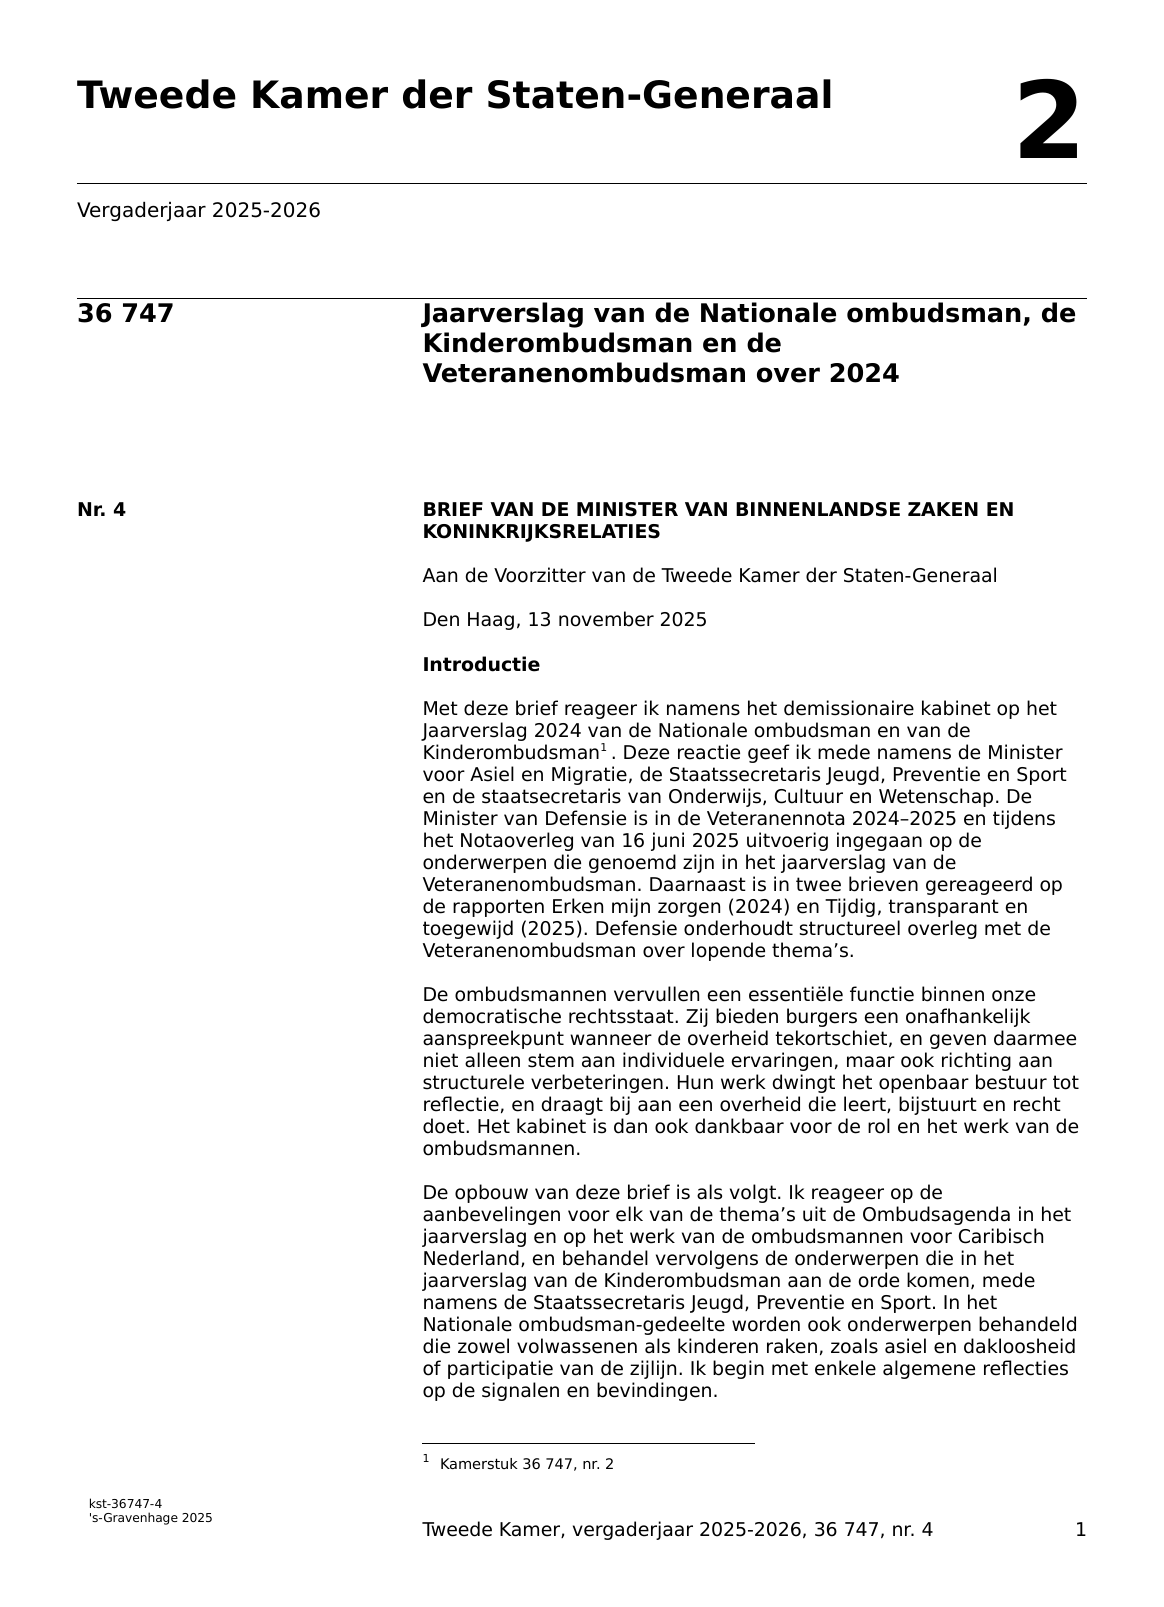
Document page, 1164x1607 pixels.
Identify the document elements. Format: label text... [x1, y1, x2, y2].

subtitle Nr. 4 BRIEF VAN DE MINISTER VAN BINNENLANDSE ZAKEN EN KONINKRIJKSRELATIES [77, 499, 1087, 543]
subtitle Introductie [422, 653, 1087, 676]
text Met deze brief reageer ik namens het demissionaire kabinet op het Jaarverslag 2024 van de Nationale ombudsman en van de Kinderombudsman. Deze reactie geef ik mede namens de Minister voor Asiel en Migratie, de Staatssecretaris Jeugd, Preventie en Sport en de staatsecretaris van Onderwijs, Cultuur en Wetenschap. De Minister van Defensie is in de Veteranennota 2024–2025 en tijdens het Notaoverleg van 16 juni 2025 uitvoerig ingegaan op de onderwerpen die genoemd zijn in het jaarverslag van de Veteranenombudsman. Daarnaast is in twee brieven gereageerd op de rapporten Erken mijn zorgen (2024) en Tijdig, transparant en toegewijd (2025). Defensie onderhoudt structureel overleg met de Veteranenombudsman over lopende thema’s. [422, 698, 1087, 961]
text kst-36747-4 [88, 1497, 323, 1511]
text 's-Gravenhage 2025 [88, 1511, 323, 1525]
table_cell Vergaderjaar 2025-2026 [77, 184, 1087, 298]
table_header Tweede Kamer der Staten-Generaal [77, 59, 886, 183]
subtitle 36 747 Jaarverslag van de Nationale ombudsman, de Kinderombudsman en de Veteranenombudsman over 2024 [77, 299, 1087, 388]
table_header 2 [886, 59, 1087, 183]
text De ombudsmannen vervullen een essentiële functie binnen onze democratische rechtsstaat. Zij bieden burgers een onafhankelijk aanspreekpunt wanneer de overheid tekortschiet, en geven daarmee niet alleen stem aan individuele ervaringen, maar ook richting aan structurele verbeteringen. Hun werk dwingt het openbaar bestuur tot reflectie, en draagt bij aan een overheid die leert, bijstuurt en recht doet. Het kabinet is dan ook dankbaar voor de rol en het werk van de ombudsmannen. [422, 984, 1087, 1159]
text De opbouw van deze brief is als volgt. Ik reageer op de aanbevelingen voor elk van de thema’s uit de Ombudsagenda in het jaarverslag en op het werk van de ombudsmannen voor Caribisch Nederland, en behandel vervolgens de onderwerpen die in het jaarverslag van de Kinderombudsman aan de orde komen, mede namens de Staatssecretaris Jeugd, Preventie en Sport. In het Nationale ombudsman-gedeelte worden ook onderwerpen behandeld die zowel volwassenen als kinderen raken, zoals asiel en dakloosheid of participatie van de zijlijn. Ik begin met enkele algemene reflecties op de signalen en bevindingen. [422, 1182, 1087, 1401]
text Den Haag, 13 november 2025 [422, 609, 1087, 631]
text Aan de Voorzitter van de Tweede Kamer der Staten-Generaal [422, 565, 1087, 587]
text Kamerstuk 36 747, nr. 2 [422, 1452, 1087, 1474]
